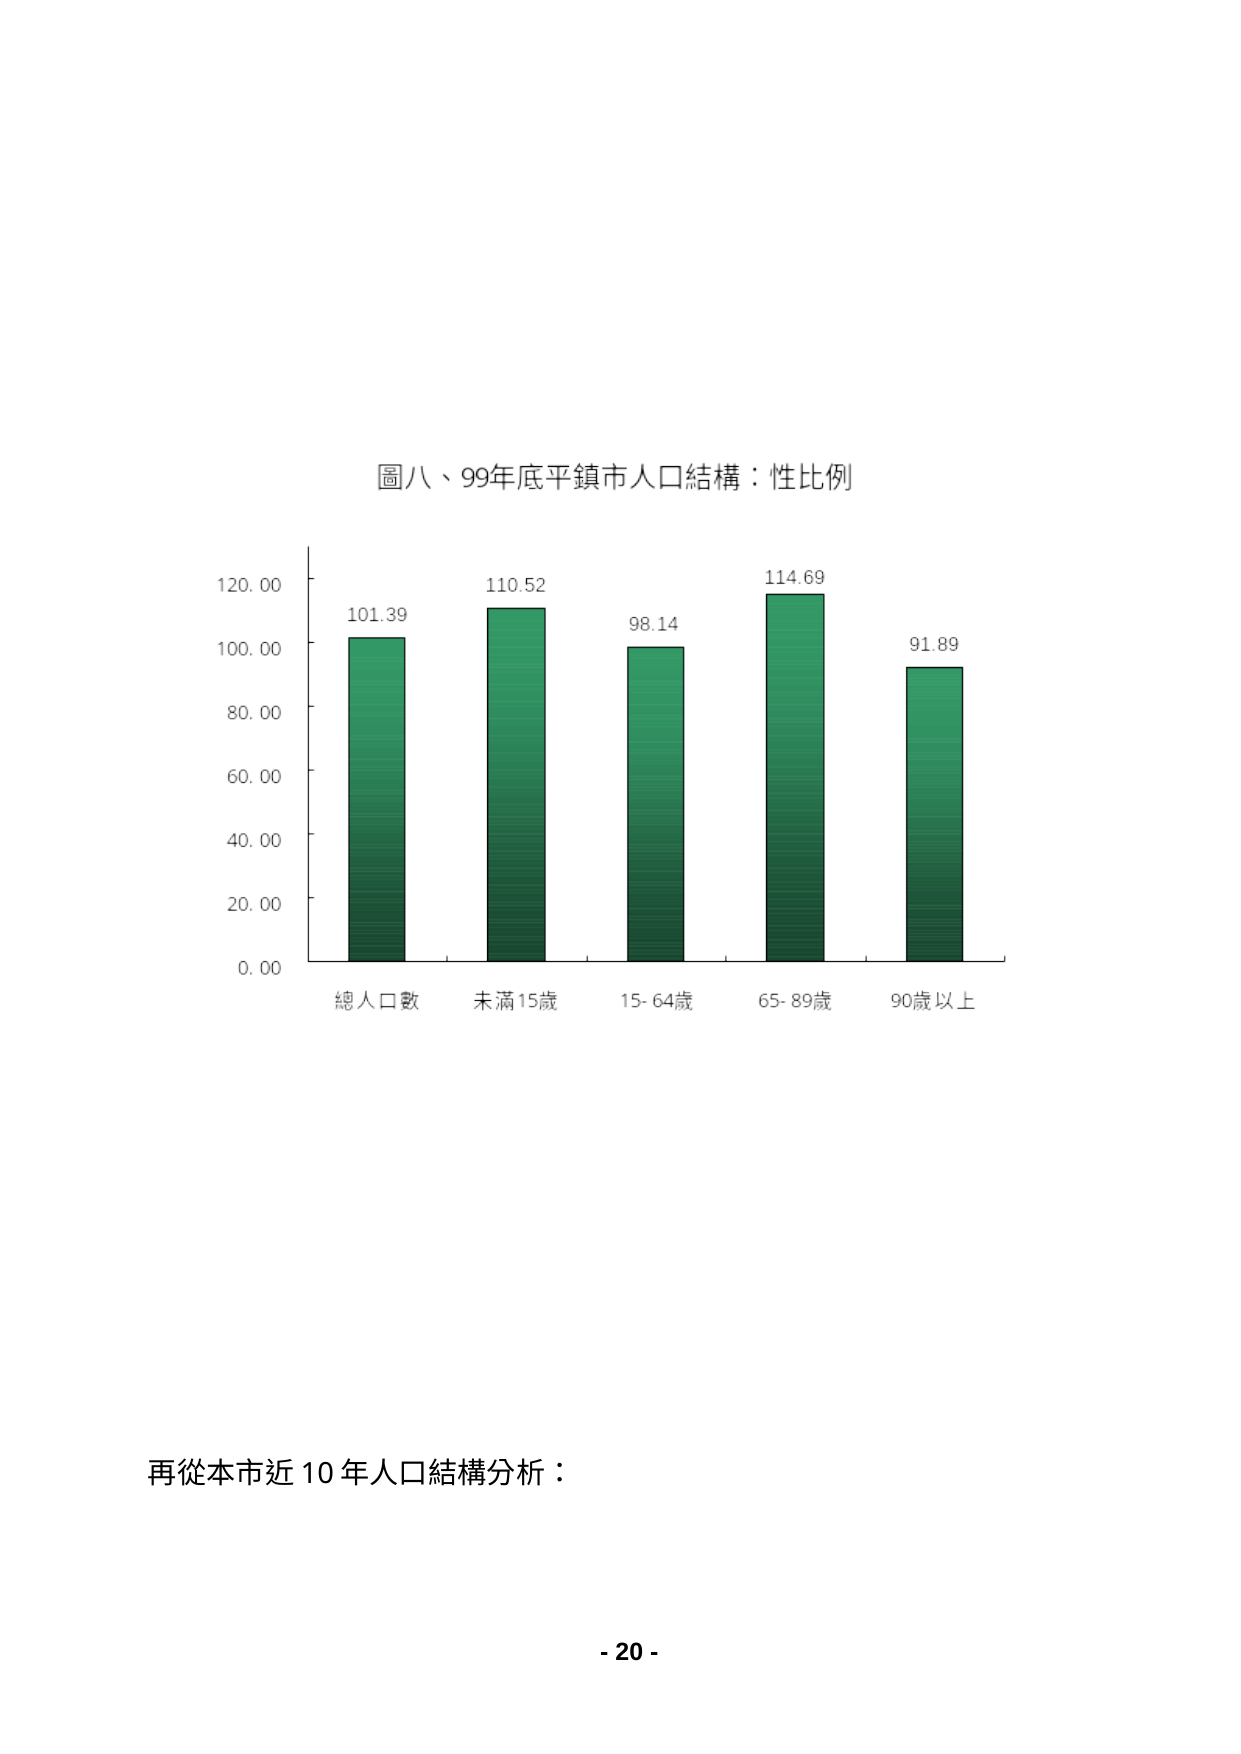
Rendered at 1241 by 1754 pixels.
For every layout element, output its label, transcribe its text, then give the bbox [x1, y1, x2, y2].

text 再從本市近10年人口結構分析： [148, 1433, 1110, 1508]
